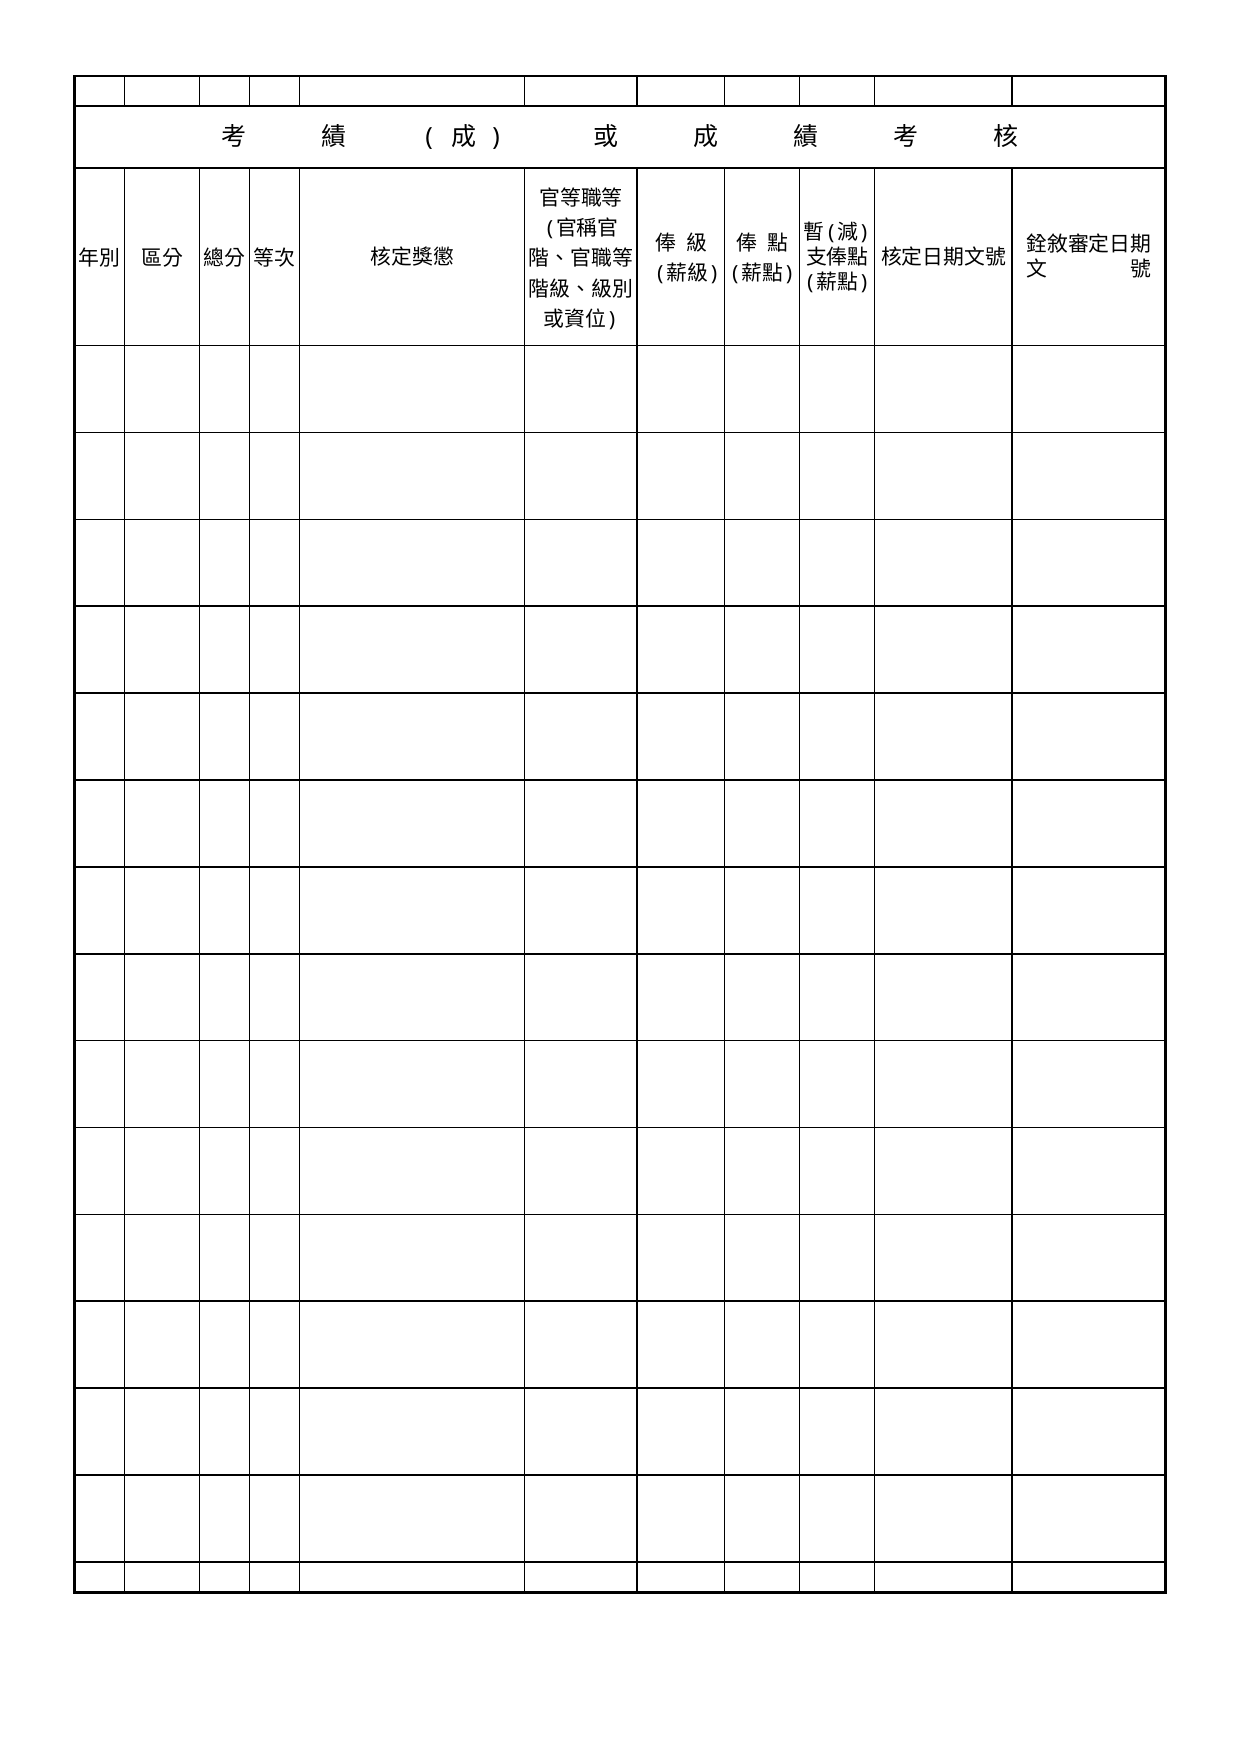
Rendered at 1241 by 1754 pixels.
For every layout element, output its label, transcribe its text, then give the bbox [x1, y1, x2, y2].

table_cell [1013, 1041, 1164, 1127]
table_cell [725, 346, 799, 432]
table_cell [200, 520, 249, 605]
table_cell [300, 346, 524, 432]
table_cell [725, 868, 799, 953]
table_cell [725, 77, 799, 105]
table_cell [76, 1215, 124, 1300]
table_cell [76, 346, 124, 432]
table_cell [76, 1389, 124, 1474]
table_cell [725, 1563, 799, 1591]
table_cell [875, 77, 1011, 105]
table_cell [250, 607, 299, 692]
table_cell [200, 607, 249, 692]
table_cell [300, 955, 524, 1040]
table_cell [125, 1563, 199, 1591]
table_cell [300, 520, 524, 605]
table_cell [525, 1302, 636, 1387]
table_cell [200, 1389, 249, 1474]
table_cell [525, 868, 636, 953]
table_cell [300, 694, 524, 779]
table_cell [875, 433, 1011, 518]
table_cell [875, 1041, 1011, 1127]
table_cell [125, 1302, 199, 1387]
table_cell [1013, 520, 1164, 605]
table_cell [76, 1563, 124, 1591]
table_cell [725, 1389, 799, 1474]
table_cell 銓敘審定日期 文 號 [1013, 169, 1164, 345]
table_cell 等次 [250, 169, 299, 345]
table_cell [125, 346, 199, 432]
table_cell [525, 433, 636, 518]
table_cell [638, 77, 724, 105]
table_cell [525, 1128, 636, 1213]
table_cell [725, 1476, 799, 1561]
table_cell [875, 346, 1011, 432]
table_cell [125, 694, 199, 779]
table_cell [525, 781, 636, 866]
table_cell [250, 694, 299, 779]
table_cell [250, 1476, 299, 1561]
table_cell [1013, 1389, 1164, 1474]
table_cell 年別 [76, 169, 124, 345]
table_cell [250, 1563, 299, 1591]
table_cell [800, 1563, 874, 1591]
table_cell [638, 781, 724, 866]
table_cell [1013, 1476, 1164, 1561]
table_cell [638, 1563, 724, 1591]
table_cell [725, 1302, 799, 1387]
table_cell [125, 1128, 199, 1213]
table_cell [76, 694, 124, 779]
table_cell [250, 1128, 299, 1213]
table_cell [200, 1476, 249, 1561]
table_cell [1013, 1563, 1164, 1591]
table_cell [125, 433, 199, 518]
table_cell [525, 520, 636, 605]
table_cell [875, 694, 1011, 779]
table_cell [800, 77, 874, 105]
table_cell [125, 520, 199, 605]
table_cell [875, 781, 1011, 866]
table_cell [638, 433, 724, 518]
table_cell [1013, 1128, 1164, 1213]
table_cell [200, 1041, 249, 1127]
table_cell [875, 1563, 1011, 1591]
table_cell [638, 607, 724, 692]
table_cell [300, 1128, 524, 1213]
table_cell [200, 781, 249, 866]
table_cell [725, 520, 799, 605]
table_cell [125, 77, 199, 105]
table_cell [800, 955, 874, 1040]
table_cell [875, 1215, 1011, 1300]
table_cell [76, 1476, 124, 1561]
table_cell [1013, 346, 1164, 432]
table_cell [638, 868, 724, 953]
table_cell [125, 955, 199, 1040]
table_cell [800, 1128, 874, 1213]
table_cell [875, 520, 1011, 605]
table_cell [76, 868, 124, 953]
table_cell [638, 1302, 724, 1387]
table_cell [800, 1041, 874, 1127]
table_cell [1013, 955, 1164, 1040]
table_cell [76, 955, 124, 1040]
table_cell [525, 346, 636, 432]
table_cell [250, 520, 299, 605]
table_cell [200, 1302, 249, 1387]
table_cell [300, 1041, 524, 1127]
table_cell [800, 1476, 874, 1561]
table_cell [725, 1215, 799, 1300]
table_cell [300, 607, 524, 692]
table_cell [638, 1476, 724, 1561]
table_cell 暫(減)支俸點(薪點) [800, 169, 874, 345]
table_cell [250, 1215, 299, 1300]
table_cell [76, 433, 124, 518]
table_cell [200, 868, 249, 953]
table_cell [638, 346, 724, 432]
table_cell [125, 868, 199, 953]
table_cell [725, 607, 799, 692]
table_cell [200, 346, 249, 432]
table_cell [250, 1302, 299, 1387]
table_cell [250, 1041, 299, 1127]
table_cell [525, 694, 636, 779]
table_cell [76, 1302, 124, 1387]
table_cell 總分 [200, 169, 249, 345]
table_cell [300, 1476, 524, 1561]
table_cell 考 績 ( 成 ) 或 成 績 考 核 [76, 107, 1164, 167]
table_cell [125, 1389, 199, 1474]
table_cell [800, 781, 874, 866]
table_cell [800, 346, 874, 432]
table_cell [200, 77, 249, 105]
table_cell [800, 1302, 874, 1387]
table_cell [300, 868, 524, 953]
table_cell [200, 1215, 249, 1300]
table_cell [638, 955, 724, 1040]
table_cell [800, 433, 874, 518]
table_cell [125, 1476, 199, 1561]
table_cell [1013, 1215, 1164, 1300]
table_cell [1013, 868, 1164, 953]
table_cell [300, 1302, 524, 1387]
table_cell [875, 1476, 1011, 1561]
table_cell [250, 433, 299, 518]
table_cell [525, 1389, 636, 1474]
table_cell [200, 1563, 249, 1591]
table_cell [725, 781, 799, 866]
table_cell [638, 520, 724, 605]
table_cell [1013, 433, 1164, 518]
table_cell [638, 1128, 724, 1213]
table_cell [250, 77, 299, 105]
table_cell [250, 1389, 299, 1474]
table_cell [1013, 694, 1164, 779]
table_cell [525, 1041, 636, 1127]
table_cell [200, 1128, 249, 1213]
table_cell [725, 955, 799, 1040]
table_cell [300, 781, 524, 866]
table_cell [200, 433, 249, 518]
table_cell 俸 點(薪點) [725, 169, 799, 345]
table_cell [1013, 607, 1164, 692]
table_cell [525, 1563, 636, 1591]
table_cell [200, 694, 249, 779]
table_cell 核定日期文號 [875, 169, 1011, 345]
table_cell [76, 781, 124, 866]
table_cell [875, 1389, 1011, 1474]
table_cell [875, 1302, 1011, 1387]
table_cell [300, 77, 524, 105]
table_cell [800, 1389, 874, 1474]
table_cell [125, 781, 199, 866]
table_cell [638, 1215, 724, 1300]
table_cell [1013, 77, 1164, 105]
table_cell [1013, 1302, 1164, 1387]
table_cell [250, 346, 299, 432]
table_cell [725, 694, 799, 779]
table_cell [725, 1128, 799, 1213]
table_cell [76, 1128, 124, 1213]
table_cell [125, 607, 199, 692]
table_cell 核定獎懲 [300, 169, 524, 345]
table_cell [875, 955, 1011, 1040]
table_cell [125, 1215, 199, 1300]
table_cell [525, 955, 636, 1040]
table_cell [300, 433, 524, 518]
table_cell [638, 694, 724, 779]
table_cell 區分 [125, 169, 199, 345]
table_cell [300, 1563, 524, 1591]
table_cell [875, 868, 1011, 953]
table_cell [638, 1041, 724, 1127]
table_cell [525, 1215, 636, 1300]
table_cell [76, 607, 124, 692]
table_cell [76, 520, 124, 605]
table_cell 官等職等(官稱官階、官職等階級、級別或資位) [525, 169, 636, 345]
table_cell [250, 868, 299, 953]
table_cell [800, 694, 874, 779]
table_cell 俸 級 (薪級) [638, 169, 724, 345]
table_cell [800, 1215, 874, 1300]
table_cell [250, 955, 299, 1040]
table_cell [800, 868, 874, 953]
table_cell [525, 607, 636, 692]
table_cell [525, 1476, 636, 1561]
table_cell [638, 1389, 724, 1474]
table_cell [1013, 781, 1164, 866]
table_cell [875, 1128, 1011, 1213]
table_cell [525, 77, 636, 105]
table_cell [725, 433, 799, 518]
table_cell [875, 607, 1011, 692]
table_cell [725, 1041, 799, 1127]
table_cell [125, 1041, 199, 1127]
table_cell [76, 1041, 124, 1127]
table_cell [800, 520, 874, 605]
table_cell [76, 77, 124, 105]
table_cell [250, 781, 299, 866]
table_cell [300, 1215, 524, 1300]
table_cell [300, 1389, 524, 1474]
table_cell [200, 955, 249, 1040]
table_cell [800, 607, 874, 692]
